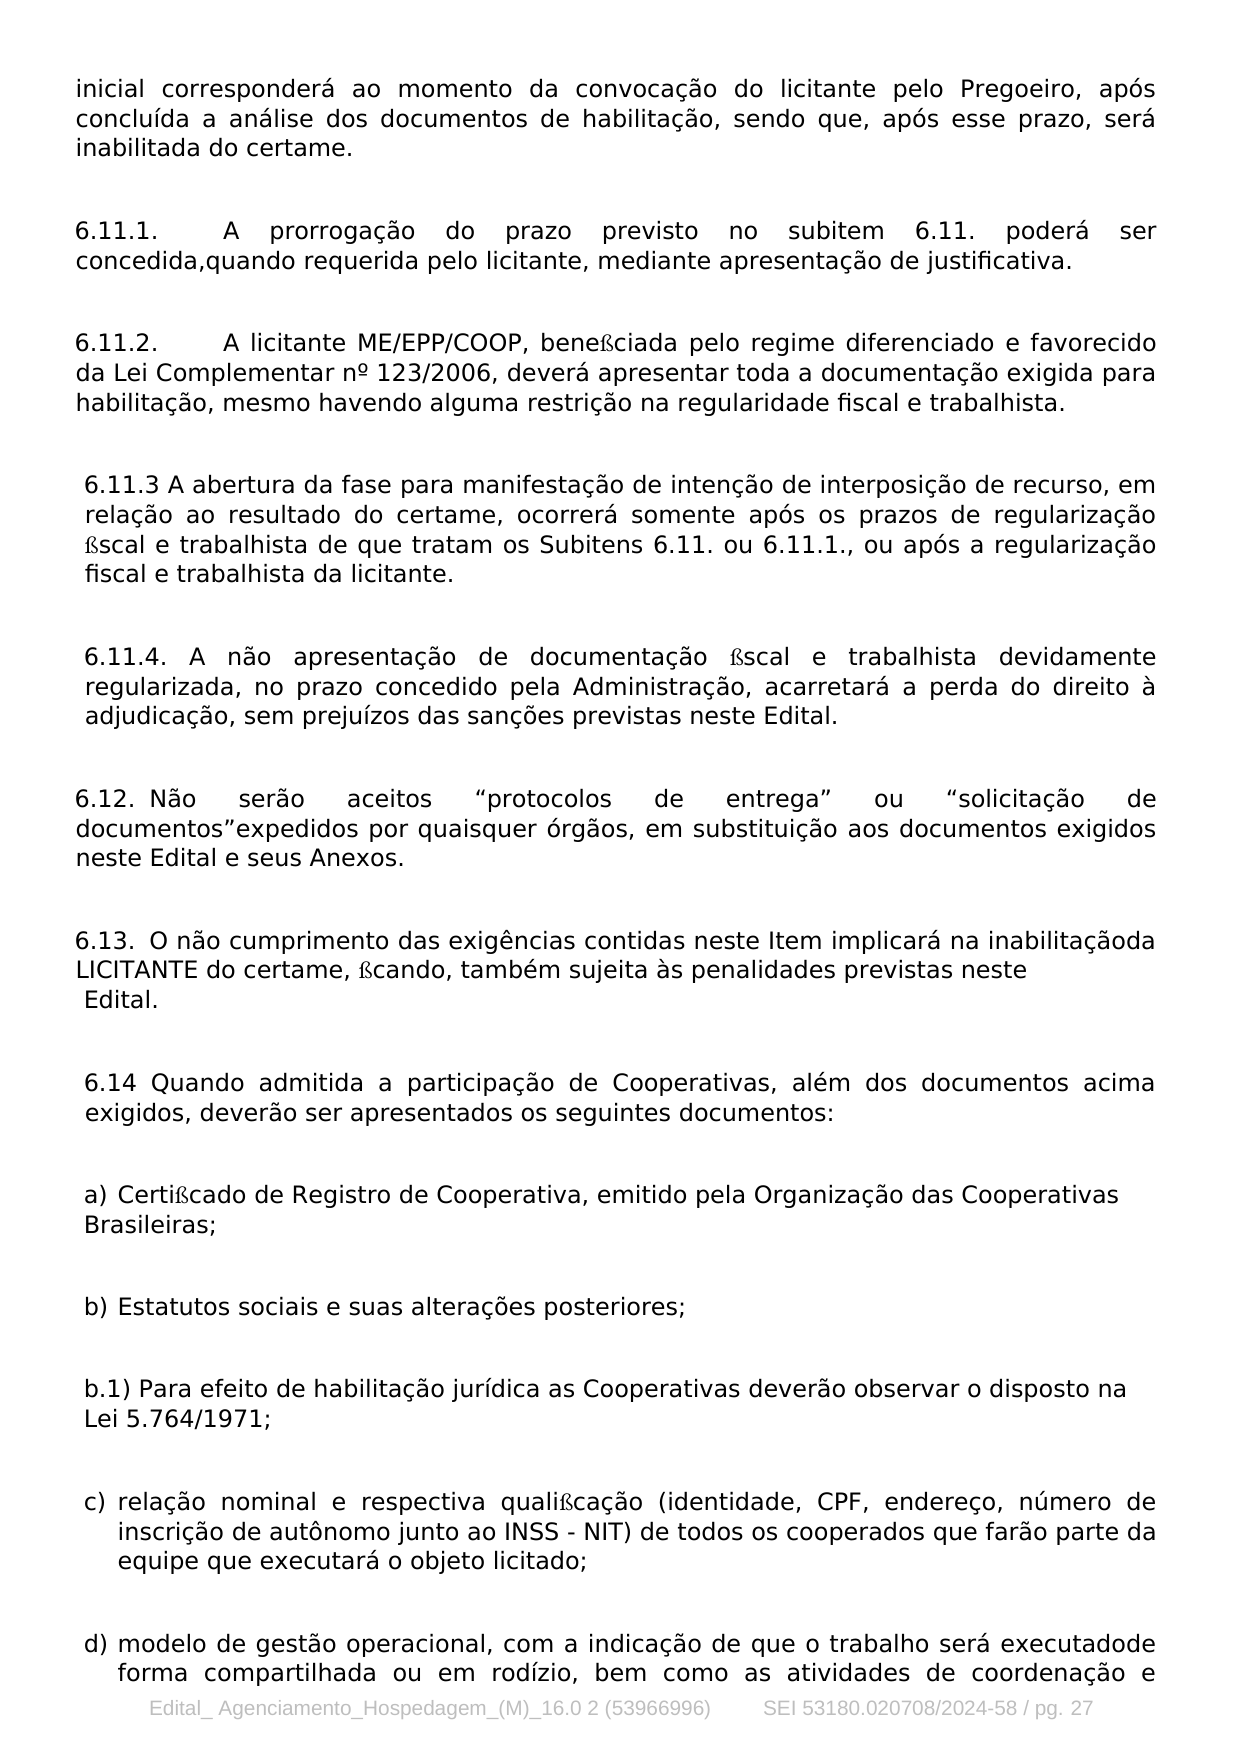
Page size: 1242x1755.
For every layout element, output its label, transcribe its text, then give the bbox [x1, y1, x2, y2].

text 6.11.4. A não apresentação de documentação scal e trabalhista devidamente regularizada, no prazo concedido pela Administração, acarretará a perda do direito à adjudicação, sem prejuízos das sanções previstas neste Edital. [83, 643, 1158, 730]
text Lei 5.764/1971; [83, 1405, 1158, 1433]
list A licitante ME/EPP/COOP, beneciada pelo regime diferenciado e favorecido da Lei Complementar nº 123/2006, deverá apresentar toda a documentação exigida para habilitação, mesmo havendo alguma restrição na regularidade fiscal e trabalhista. [74, 329, 1158, 417]
list Não serão aceitos “protocolos de entrega” ou “solicitação de documentos”expedidos por quaisquer órgãos, em substituição aos documentos exigidos neste Edital e seus Anexos. [74, 785, 1158, 872]
list Certicado de Registro de Cooperativa, emitido pela Organização das Cooperativas [83, 1181, 1158, 1209]
list A prorrogação do prazo previsto no subitem 6.11. poderá ser concedida,quando requerida pelo licitante, mediante apresentação de justificativa. [74, 217, 1158, 275]
text Brasileiras; [83, 1211, 1158, 1239]
text 6.11.3 A abertura da fase para manifestação de intenção de interposição de recurso, em relação ao resultado do certame, ocorrerá somente após os prazos de regularização scal e trabalhista de que tratam os Subitens 6.11. ou 6.11.1., ou após a regularização fiscal e trabalhista da licitante. [83, 471, 1158, 588]
list Estatutos sociais e suas alterações posteriores; [83, 1293, 1158, 1321]
list relação nominal e respectiva qualicação (identidade, CPF, endereço, número de inscrição de autônomo junto ao INSS - NIT) de todos os cooperados que farão parte da equipe que executará o objeto licitado; [83, 1488, 1158, 1575]
list modelo de gestão operacional, com a indicação de que o trabalho será executadode forma compartilhada ou em rodízio, bem como as atividades de coordenação e [83, 1630, 1158, 1687]
text b.1) Para efeito de habilitação jurídica as Cooperativas deverão observar o disposto na [83, 1376, 1158, 1403]
list inicial corresponderá ao momento da convocação do licitante pelo Pregoeiro, após concluída a análise dos documentos de habilitação, sendo que, após esse prazo, será inabilitada do certame. [74, 75, 1158, 162]
text 6.14 Quando admitida a participação de Cooperativas, além dos documentos acima exigidos, deverão ser apresentados os seguintes documentos: [83, 1069, 1158, 1127]
text Edital. [83, 986, 1158, 1014]
list O não cumprimento das exigências contidas neste Item implicará na inabilitaçãoda LICITANTE do certame, cando, também sujeita às penalidades previstas neste [74, 927, 1158, 984]
